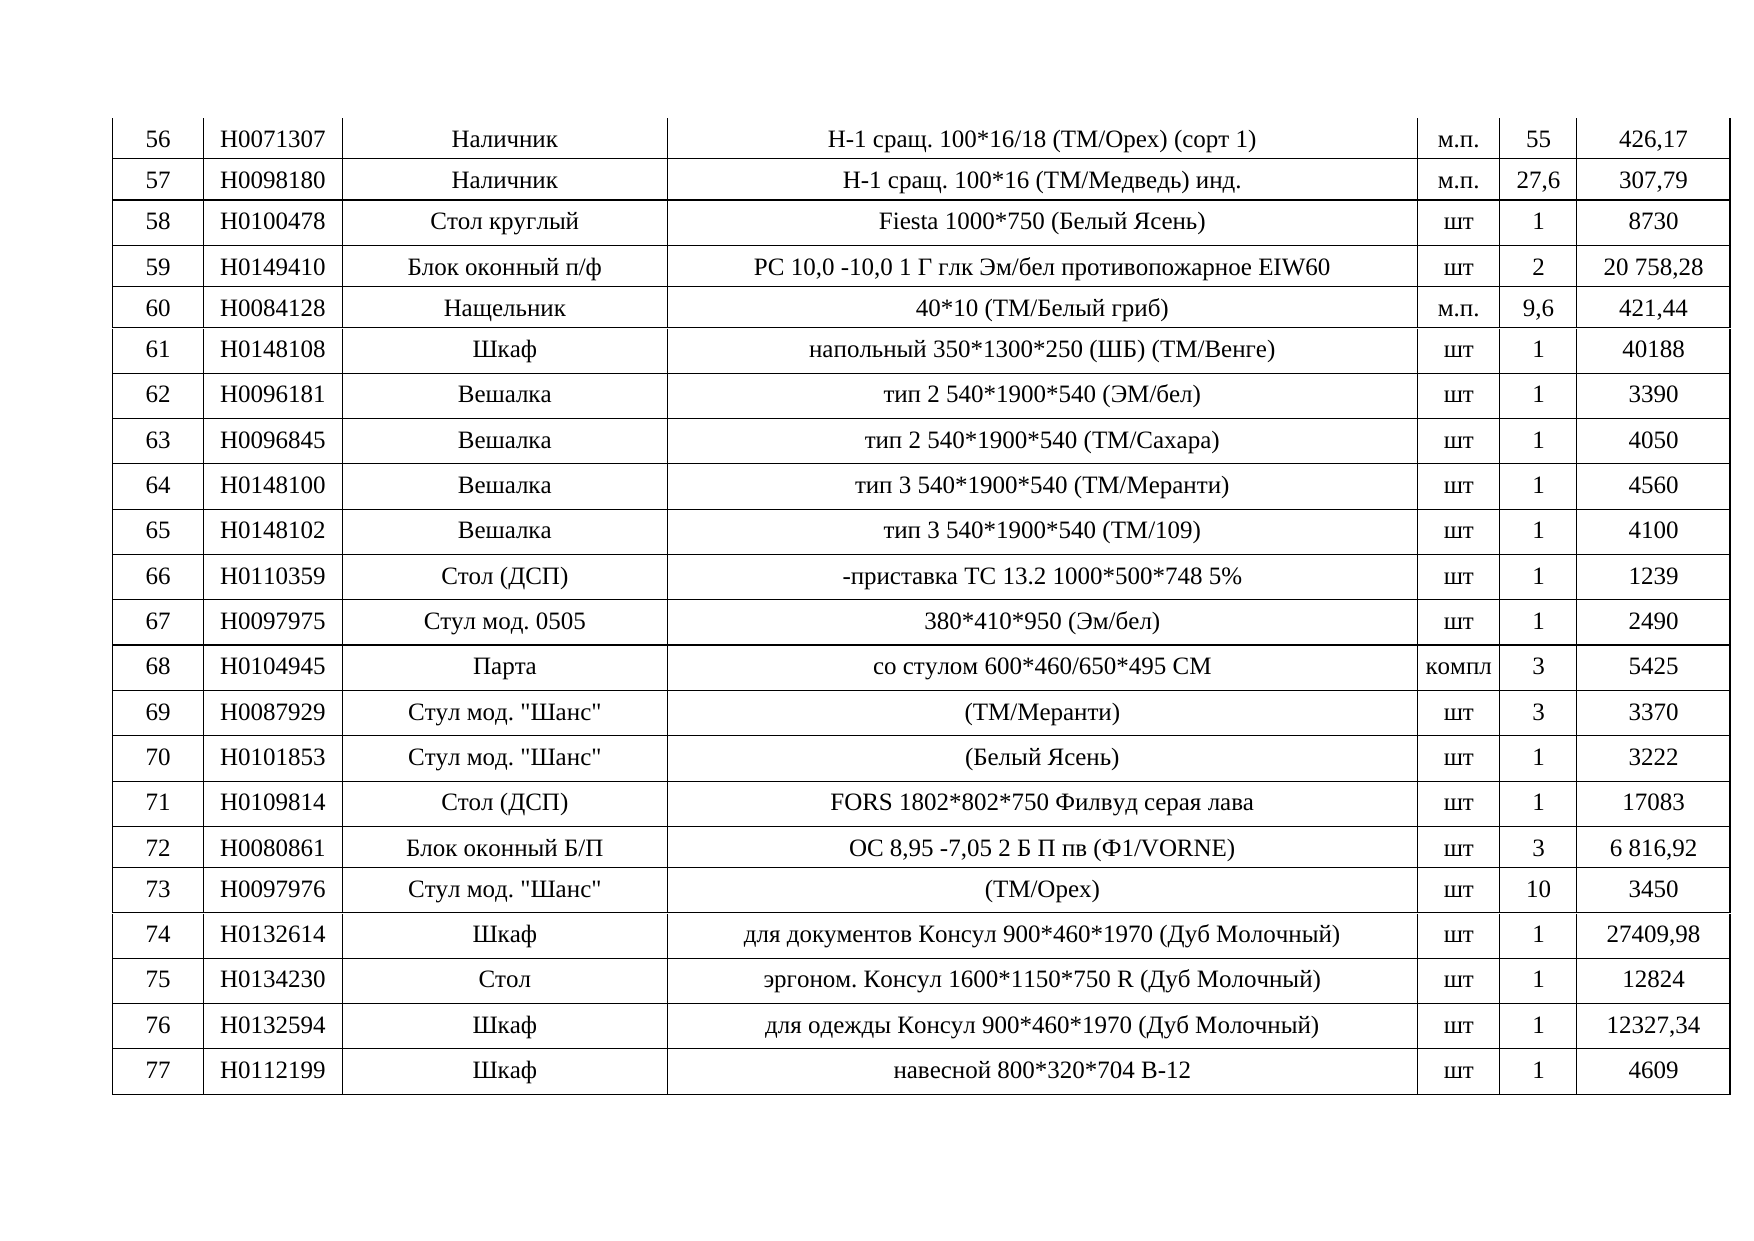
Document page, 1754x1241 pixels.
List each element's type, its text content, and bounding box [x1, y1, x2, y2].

table_cell Н0104945 [204, 646, 342, 690]
table_cell шт [1418, 374, 1499, 418]
table_cell 58 [113, 201, 203, 245]
table_cell Наличник [343, 118, 667, 158]
table_cell 60 [113, 287, 203, 327]
table_cell 3 [1500, 646, 1576, 690]
table_cell 71 [113, 782, 203, 826]
table_cell 75 [113, 959, 203, 1003]
table_cell Стол (ДСП) [343, 782, 667, 826]
table_cell 64 [113, 464, 203, 509]
table_cell 1 [1500, 419, 1576, 463]
table_cell Блок оконный п/ф [343, 246, 667, 286]
table_cell Стул мод. 0505 [343, 600, 667, 644]
table_cell Н0112199 [204, 1049, 342, 1094]
table_cell 1 [1500, 555, 1576, 599]
table_cell 380*410*950 (Эм/бел) [668, 600, 1417, 644]
table_cell шт [1418, 691, 1499, 735]
table_cell 1 [1500, 510, 1576, 554]
table_cell (Белый Ясень) [668, 736, 1417, 781]
table_cell 76 [113, 1004, 203, 1048]
table_cell 8730 [1577, 201, 1729, 245]
table_cell м.п. [1418, 159, 1499, 199]
table_cell Блок оконный Б/П [343, 827, 667, 867]
table_cell Н0148102 [204, 510, 342, 554]
table_cell ОС 8,95 -7,05 2 Б П пв (Ф1/VОRNE) [668, 827, 1417, 867]
table_cell 6 816,92 [1577, 827, 1729, 867]
table_cell Стул мод. "Шанс" [343, 691, 667, 735]
table_cell 5425 [1577, 646, 1729, 690]
table_cell шт [1418, 736, 1499, 781]
table_cell Н0100478 [204, 201, 342, 245]
table_cell 77 [113, 1049, 203, 1094]
table_cell шт [1418, 329, 1499, 373]
table_cell 27409,98 [1577, 914, 1729, 958]
table_cell Вешалка [343, 419, 667, 463]
table_cell Н0132594 [204, 1004, 342, 1048]
table_cell Стол (ДСП) [343, 555, 667, 599]
table_cell 1 [1500, 736, 1576, 781]
table_cell Н0096845 [204, 419, 342, 463]
table_cell 4560 [1577, 464, 1729, 509]
table_cell Н0097976 [204, 868, 342, 912]
table_cell шт [1418, 868, 1499, 912]
table_cell РС 10,0 -10,0 1 Г глк Эм/бел противопожарное EIW60 [668, 246, 1417, 286]
table_cell компл [1418, 646, 1499, 690]
table_cell шт [1418, 827, 1499, 867]
table_cell со стулом 600*460/650*495 СМ [668, 646, 1417, 690]
table_cell 4609 [1577, 1049, 1729, 1094]
table_cell 1 [1500, 1049, 1576, 1094]
table_cell 2 [1500, 246, 1576, 286]
table_cell 74 [113, 914, 203, 958]
table_cell 1 [1500, 464, 1576, 509]
table_cell Н0148100 [204, 464, 342, 509]
table_cell -приставка ТС 13.2 1000*500*748 5% [668, 555, 1417, 599]
table_cell 3390 [1577, 374, 1729, 418]
table_cell шт [1418, 510, 1499, 554]
table_cell 63 [113, 419, 203, 463]
table_cell Н0096181 [204, 374, 342, 418]
table_cell 55 [1500, 118, 1576, 158]
table_cell Вешалка [343, 510, 667, 554]
table_cell шт [1418, 959, 1499, 1003]
table_cell шт [1418, 914, 1499, 958]
table_cell Н0132614 [204, 914, 342, 958]
table_cell 3 [1500, 827, 1576, 867]
table_cell 20 758,28 [1577, 246, 1729, 286]
table_cell FORS 1802*802*750 Филвуд серая лава [668, 782, 1417, 826]
table_cell тип 2 540*1900*540 (ЭМ/бел) [668, 374, 1417, 418]
table_cell Н0087929 [204, 691, 342, 735]
table_cell 12327,34 [1577, 1004, 1729, 1048]
table_cell 65 [113, 510, 203, 554]
table_cell 1 [1500, 374, 1576, 418]
table_cell 1 [1500, 959, 1576, 1003]
table_cell шт [1418, 1049, 1499, 1094]
table_cell 59 [113, 246, 203, 286]
table_cell 1 [1500, 600, 1576, 644]
table_cell Н0097975 [204, 600, 342, 644]
table_cell 67 [113, 600, 203, 644]
table_cell 2490 [1577, 600, 1729, 644]
table_cell Шкаф [343, 914, 667, 958]
table_cell 61 [113, 329, 203, 373]
table_cell шт [1418, 555, 1499, 599]
table_cell 1 [1500, 329, 1576, 373]
table_cell Стул мод. "Шанс" [343, 868, 667, 912]
table_cell тип 3 540*1900*540 (ТМ/109) [668, 510, 1417, 554]
table_cell 1239 [1577, 555, 1729, 599]
table_cell Вешалка [343, 464, 667, 509]
table_cell шт [1418, 600, 1499, 644]
table_cell 70 [113, 736, 203, 781]
table_cell шт [1418, 419, 1499, 463]
table_cell 1 [1500, 201, 1576, 245]
table_cell м.п. [1418, 118, 1499, 158]
table_cell шт [1418, 1004, 1499, 1048]
table_cell шт [1418, 464, 1499, 509]
table_cell 421,44 [1577, 287, 1729, 327]
table_cell 3 [1500, 691, 1576, 735]
table_cell 10 [1500, 868, 1576, 912]
table_cell 68 [113, 646, 203, 690]
table_cell напольный 350*1300*250 (ШБ) (ТМ/Венге) [668, 329, 1417, 373]
table_cell 40188 [1577, 329, 1729, 373]
table_cell 426,17 [1577, 118, 1729, 158]
table_cell Н0149410 [204, 246, 342, 286]
table_cell эргоном. Консул 1600*1150*750 R (Дуб Молочный) [668, 959, 1417, 1003]
table_cell Нащельник [343, 287, 667, 327]
table_cell 40*10 (ТМ/Белый гриб) [668, 287, 1417, 327]
table_cell 9,6 [1500, 287, 1576, 327]
table_cell Н0084128 [204, 287, 342, 327]
table_cell Н0109814 [204, 782, 342, 826]
table_cell Шкаф [343, 329, 667, 373]
table_cell Стул мод. "Шанс" [343, 736, 667, 781]
table_cell 69 [113, 691, 203, 735]
table_cell Наличник [343, 159, 667, 199]
table_cell 17083 [1577, 782, 1729, 826]
table_cell Н0148108 [204, 329, 342, 373]
table_cell Н0098180 [204, 159, 342, 199]
table_cell шт [1418, 782, 1499, 826]
table_cell 27,6 [1500, 159, 1576, 199]
table_cell 3450 [1577, 868, 1729, 912]
table_cell Стол [343, 959, 667, 1003]
table_cell Шкаф [343, 1049, 667, 1094]
table_cell Вешалка [343, 374, 667, 418]
table_cell м.п. [1418, 287, 1499, 327]
table_cell Стол круглый [343, 201, 667, 245]
table_cell 72 [113, 827, 203, 867]
table_cell навесной 800*320*704 B-12 [668, 1049, 1417, 1094]
table_cell 1 [1500, 914, 1576, 958]
table_cell 3370 [1577, 691, 1729, 735]
table_cell 1 [1500, 1004, 1576, 1048]
table_cell для документов Консул 900*460*1970 (Дуб Молочный) [668, 914, 1417, 958]
table_cell Парта [343, 646, 667, 690]
table_cell 4050 [1577, 419, 1729, 463]
table_cell тип 3 540*1900*540 (ТМ/Меранти) [668, 464, 1417, 509]
table_cell (ТМ/Орех) [668, 868, 1417, 912]
table_cell Н0110359 [204, 555, 342, 599]
table_cell шт [1418, 201, 1499, 245]
table_cell шт [1418, 246, 1499, 286]
table_cell Шкаф [343, 1004, 667, 1048]
table_cell Н0071307 [204, 118, 342, 158]
table_cell для одежды Консул 900*460*1970 (Дуб Молочный) [668, 1004, 1417, 1048]
table_cell Н0134230 [204, 959, 342, 1003]
table_cell 4100 [1577, 510, 1729, 554]
table_cell 66 [113, 555, 203, 599]
table_cell тип 2 540*1900*540 (ТМ/Сахара) [668, 419, 1417, 463]
table_cell 62 [113, 374, 203, 418]
table_cell 12824 [1577, 959, 1729, 1003]
table_cell Н-1 сращ. 100*16/18 (ТМ/Орех) (сорт 1) [668, 118, 1417, 158]
table_cell (ТМ/Меранти) [668, 691, 1417, 735]
table_cell 307,79 [1577, 159, 1729, 199]
table_cell 73 [113, 868, 203, 912]
table_cell 3222 [1577, 736, 1729, 781]
table_cell Fiesta 1000*750 (Белый Ясень) [668, 201, 1417, 245]
table_cell Н0101853 [204, 736, 342, 781]
table_cell 1 [1500, 782, 1576, 826]
table_cell Н0080861 [204, 827, 342, 867]
table_cell 56 [113, 118, 203, 158]
table_cell Н-1 сращ. 100*16 (ТМ/Медведь) инд. [668, 159, 1417, 199]
table_cell 57 [113, 159, 203, 199]
